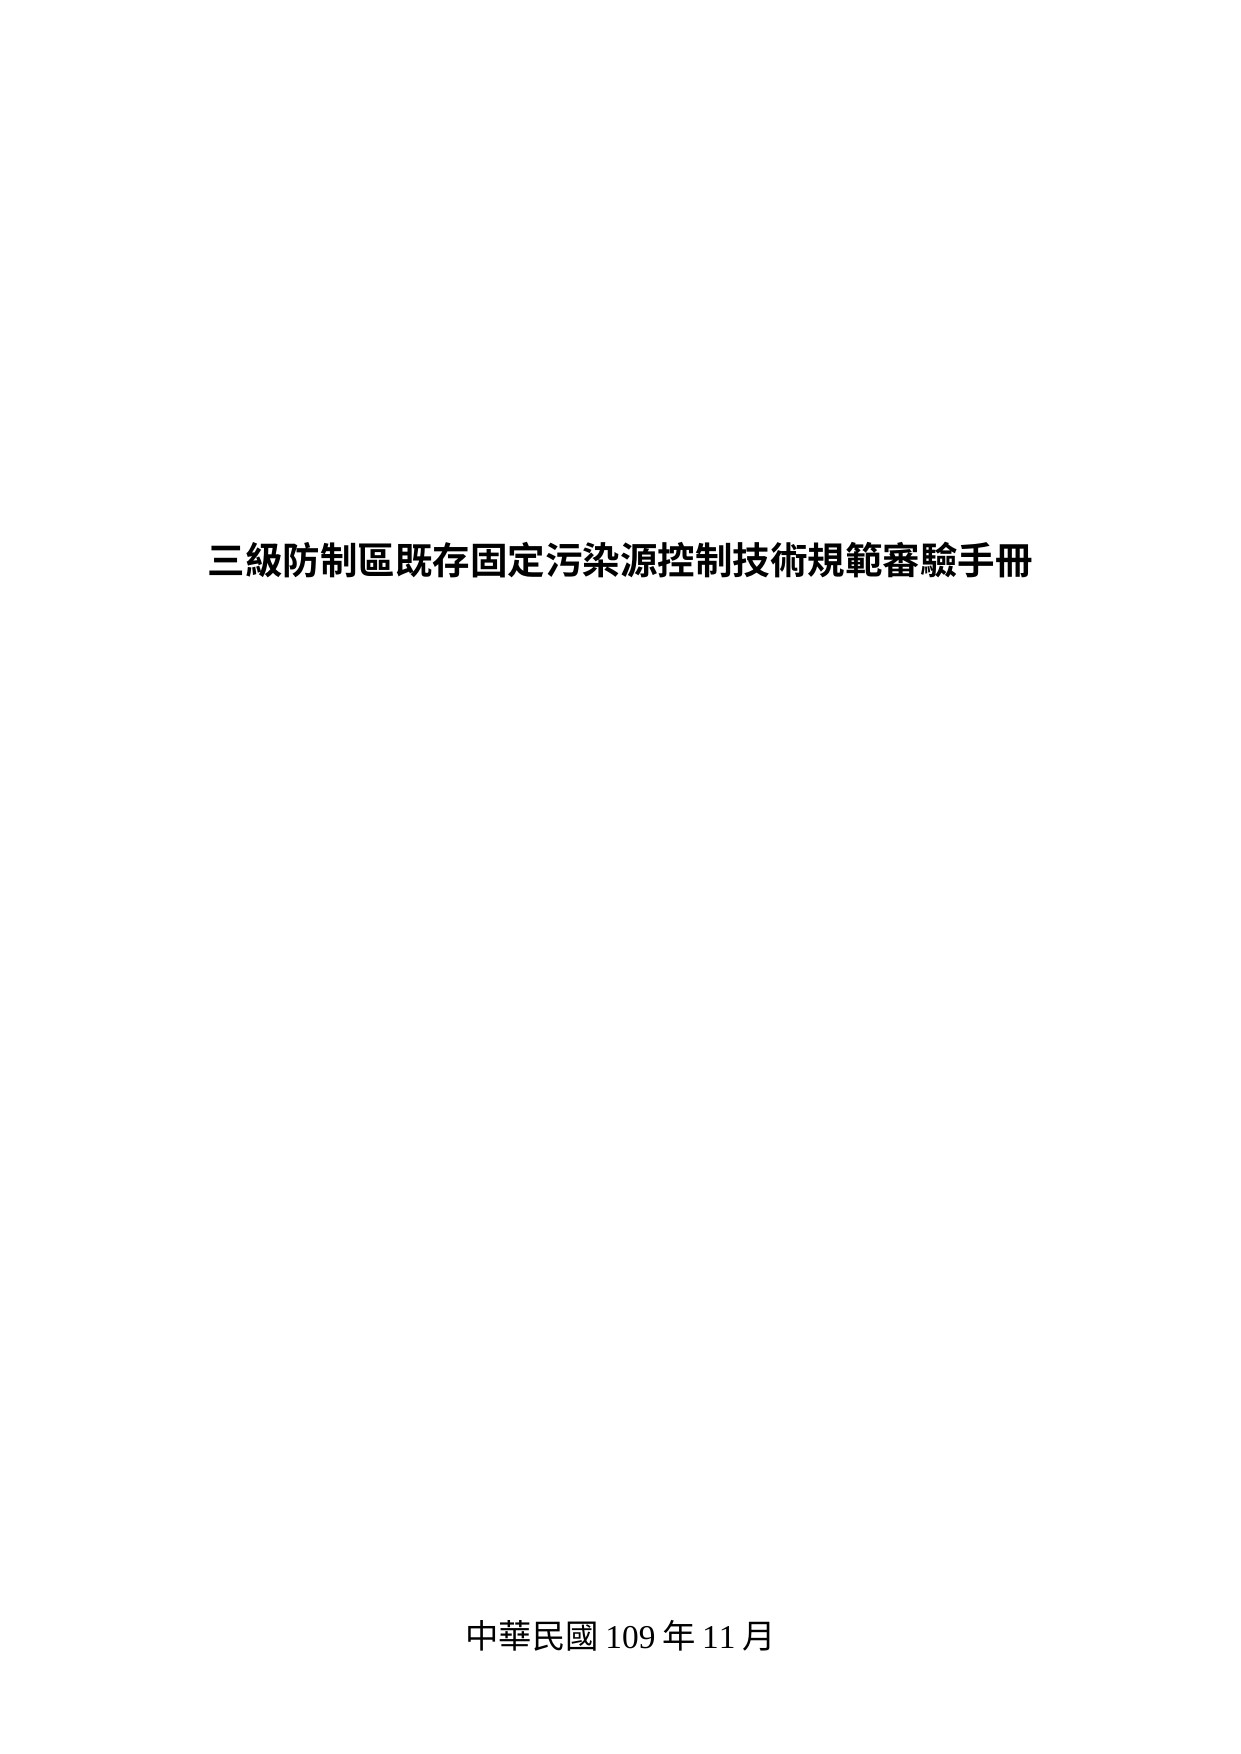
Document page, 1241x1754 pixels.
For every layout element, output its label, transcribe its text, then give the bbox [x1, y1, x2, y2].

text 中華民國109年11月 [187, 1593, 1053, 1655]
text 三級防制區既存固定污染源控制技術規範審驗手冊 [187, 516, 1053, 578]
